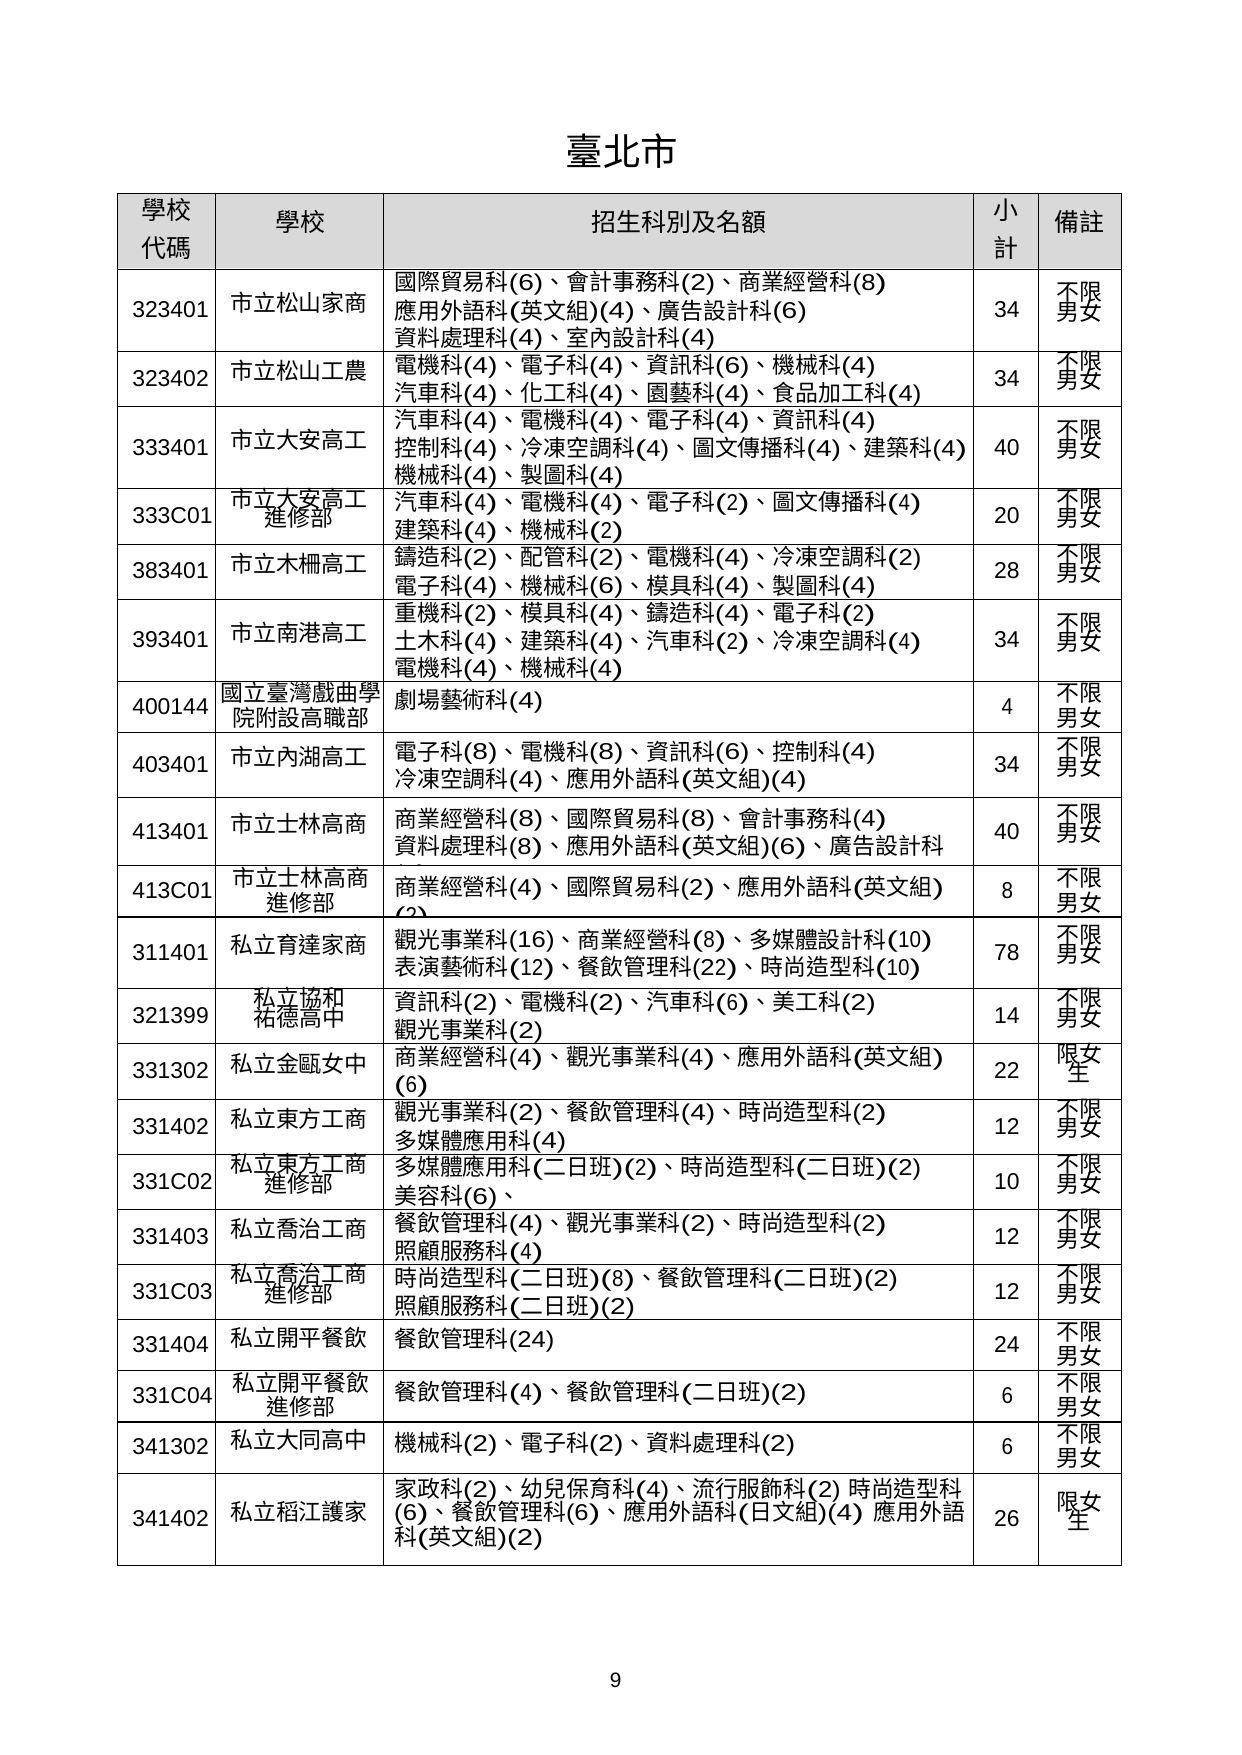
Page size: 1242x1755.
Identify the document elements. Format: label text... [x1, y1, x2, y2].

table_cell 商業經營科(4)、國際貿易科(2)、應用外語科(英文組)(2) [384, 866, 973, 916]
table_cell 323402 [118, 352, 215, 406]
table_cell 12 [974, 1210, 1038, 1264]
table_cell 私立大同高中 [216, 1423, 383, 1472]
table_cell 餐飲管理科(4)、觀光事業科(2)、時尚造型科(2) 照顧服務科(4) [384, 1210, 973, 1264]
table_cell 私立金甌女中 [216, 1044, 383, 1098]
table_cell [573, 682, 973, 732]
table_cell 6 [974, 1423, 1038, 1472]
table_cell 40 [974, 407, 1038, 488]
table_cell 不限 男女 [1039, 798, 1121, 865]
table_cell [573, 1320, 973, 1370]
table_cell 8 [974, 866, 1038, 916]
table_cell 400144 [118, 682, 215, 732]
table_cell 不限 男女 [1039, 600, 1121, 681]
table_cell 市立內湖高工 [216, 733, 383, 797]
table_cell 限女 生 [1039, 1474, 1121, 1565]
table_cell 393401 [118, 600, 215, 681]
table_cell 不限 男女 [1039, 1423, 1121, 1472]
table_cell 不限 男女 [1039, 1371, 1121, 1421]
table_cell 觀光事業科(16)、商業經營科(8)、多媒體設計科(10) 表演藝術科(12)、餐飲管理科(22)、時尚造型科(10) [384, 918, 973, 988]
table_cell 12 [974, 1265, 1038, 1319]
table_cell 電機科(4)、電子科(4)、資訊科(6)、機械科(4) 汽車科(4)、化工科(4)、園藝科(4)、食品加工科(4) [384, 352, 973, 406]
table_cell 餐飲管理科(24) [384, 1320, 573, 1370]
table_header 學校 代碼 [118, 194, 215, 268]
table_cell 商業經營科(4)、觀光事業科(4)、應用外語科(英文組)(6) 應用外語科(日文組)(4)、多媒體設計科(4) [384, 1044, 973, 1098]
table_cell 私立開平餐飲 進修部 [216, 1371, 383, 1421]
table_cell 不限 男女 [1039, 866, 1121, 916]
table_cell 國際貿易科(6)、會計事務科(2)、商業經營科(8) 應用外語科(英文組)(4)、廣告設計科(6) 資料處理科(4)、室內設計科(4) [384, 270, 973, 351]
table_cell 22 [974, 1044, 1038, 1098]
table_cell 383401 [118, 545, 215, 599]
table_cell 市立大安高工 [216, 407, 383, 488]
table_cell 市立士林高商 [216, 798, 383, 865]
table_cell 不限 男女 [1039, 1265, 1121, 1319]
table_cell 40 [974, 798, 1038, 865]
table_cell 12 [974, 1100, 1038, 1154]
table_cell 重機科(2)、模具科(4)、鑄造科(4)、電子科(2) 土木科(4)、建築科(4)、汽車科(2)、冷凍空調科(4) 電機科(4)、機械科(4) [384, 600, 973, 681]
table_cell 331C04 [118, 1371, 215, 1421]
table_cell 私立協和 祐德高中 [216, 989, 383, 1043]
table_cell 不限 男女 [1039, 918, 1121, 988]
table_cell 6 [974, 1371, 1038, 1421]
table_cell 不限 男女 [1039, 1210, 1121, 1264]
table_cell 34 [974, 270, 1038, 351]
table_cell 333401 [118, 407, 215, 488]
table_cell 341302 [118, 1423, 215, 1472]
table_cell 413401 [118, 798, 215, 865]
table_cell 4 [974, 682, 1038, 732]
table_header 備註 [1039, 194, 1121, 268]
table_cell 觀光事業科(2)、餐飲管理科(4)、時尚造型科(2) 多媒體應用科(4) [384, 1100, 973, 1154]
table_cell 20 [974, 489, 1038, 543]
table_cell 不限 男女 [1039, 733, 1121, 797]
table_cell 汽車科(4)、電機科(4)、電子科(4)、資訊科(4) 控制科(4)、冷凍空調科(4)、圖文傳播科(4)、建築科(4) 機械科(4)、製圖科(4) [384, 407, 973, 488]
table_cell 331302 [118, 1044, 215, 1098]
table_cell 34 [974, 352, 1038, 406]
table_cell 321399 [118, 989, 215, 1043]
table_cell 333C01 [118, 489, 215, 543]
table_cell 市立松山家商 [216, 270, 383, 351]
table_cell 市立南港高工 [216, 600, 383, 681]
table_cell 28 [974, 545, 1038, 599]
table_cell 78 [974, 918, 1038, 988]
table_cell 私立東方工商 進修部 [216, 1155, 383, 1209]
table_cell 不限 男女 [1039, 352, 1121, 406]
text 臺北市 [559, 125, 685, 172]
table_cell 331404 [118, 1320, 215, 1370]
table_cell 市立大安高工 進修部 [216, 489, 383, 543]
table_cell 市立木柵高工 [216, 545, 383, 599]
table_cell 26 [974, 1474, 1038, 1565]
table_cell 限女 生 [1039, 1044, 1121, 1098]
table_cell 私立喬治工商 進修部 [216, 1265, 383, 1319]
table_cell 403401 [118, 733, 215, 797]
table_cell 不限 男女 [1039, 270, 1121, 351]
table_cell 電子科(8)、電機科(8)、資訊科(6)、控制科(4) 冷凍空調科(4)、應用外語科(英文組)(4) [384, 733, 973, 797]
table_cell 市立士林高商 進修部 [216, 866, 383, 916]
table_cell 鑄造科(2)、配管科(2)、電機科(4)、冷凍空調科(2) 電子科(4)、機械科(6)、模具科(4)、製圖科(4) [384, 545, 973, 599]
table_cell 不限 男女 [1039, 682, 1121, 732]
table_cell 資訊科(2)、電機科(2)、汽車科(6)、美工科(2) 觀光事業科(2) [384, 989, 973, 1043]
table_cell 私立開平餐飲 [216, 1320, 383, 1370]
table_cell 私立東方工商 [216, 1100, 383, 1154]
table_cell 34 [974, 733, 1038, 797]
table_cell 私立喬治工商 [216, 1210, 383, 1264]
table_cell 413C01 [118, 866, 215, 916]
table_cell 不限 男女 [1039, 1100, 1121, 1154]
table_cell 24 [974, 1320, 1038, 1370]
table_cell 汽車科(4)、電機科(4)、電子科(2)、圖文傳播科(4) 建築科(4)、機械科(2) [384, 489, 973, 543]
table_cell 多媒體應用科(二日班)(2)、時尚造型科(二日班)(2) 美容科(6)、 [384, 1155, 973, 1209]
table_cell 不限 男女 [1039, 1155, 1121, 1209]
table_cell 311401 [118, 918, 215, 988]
table_cell 機械科(2)、電子科(2)、資料處理科(2) [384, 1423, 973, 1472]
table_cell 國立臺灣戲曲學 院附設高職部 [216, 682, 383, 732]
table_cell 331402 [118, 1100, 215, 1154]
table_cell 不限 男女 [1039, 489, 1121, 543]
table_header 招生科別及名額 [573, 194, 973, 268]
table_cell 時尚造型科(二日班)(8)、餐飲管理科(二日班)(2) 照顧服務科(二日班)(2) [384, 1265, 973, 1319]
table_cell 市立松山工農 [216, 352, 383, 406]
table_cell 商業經營科(8)、國際貿易科(8)、會計事務科(4) 資料處理科(8)、應用外語科(英文組)(6)、廣告設計科(6) [384, 798, 973, 865]
table_cell 不限 男女 [1039, 407, 1121, 488]
table_cell 家政科(2)、幼兒保育科(4)、流行服飾科(2) 時尚造型科(6)、餐飲管理科(6)、應用外語科(日文組)(4) 應用外語科(英文組)(2) [384, 1474, 973, 1565]
table_cell 341402 [118, 1474, 215, 1565]
table_cell 私立育達家商 [216, 918, 383, 988]
table_cell 不限 男女 [1039, 989, 1121, 1043]
table_cell 不限 男女 [1039, 1320, 1121, 1370]
table_cell 10 [974, 1155, 1038, 1209]
table_cell 餐飲管理科(4)、餐飲管理科(二日班)(2) [384, 1371, 973, 1421]
table_cell 323401 [118, 270, 215, 351]
table_cell 不限 男女 [1039, 545, 1121, 599]
table_cell 331C02 [118, 1155, 215, 1209]
table_cell 331C03 [118, 1265, 215, 1319]
table_cell 劇場藝術科(4) [384, 682, 573, 732]
table_header [384, 194, 573, 268]
table_cell 私立稻江護家 [216, 1474, 383, 1565]
table_header 小 計 [974, 194, 1038, 268]
table_cell 331403 [118, 1210, 215, 1264]
table_header 學校 [216, 194, 383, 268]
table_cell 14 [974, 989, 1038, 1043]
table_cell 34 [974, 600, 1038, 681]
